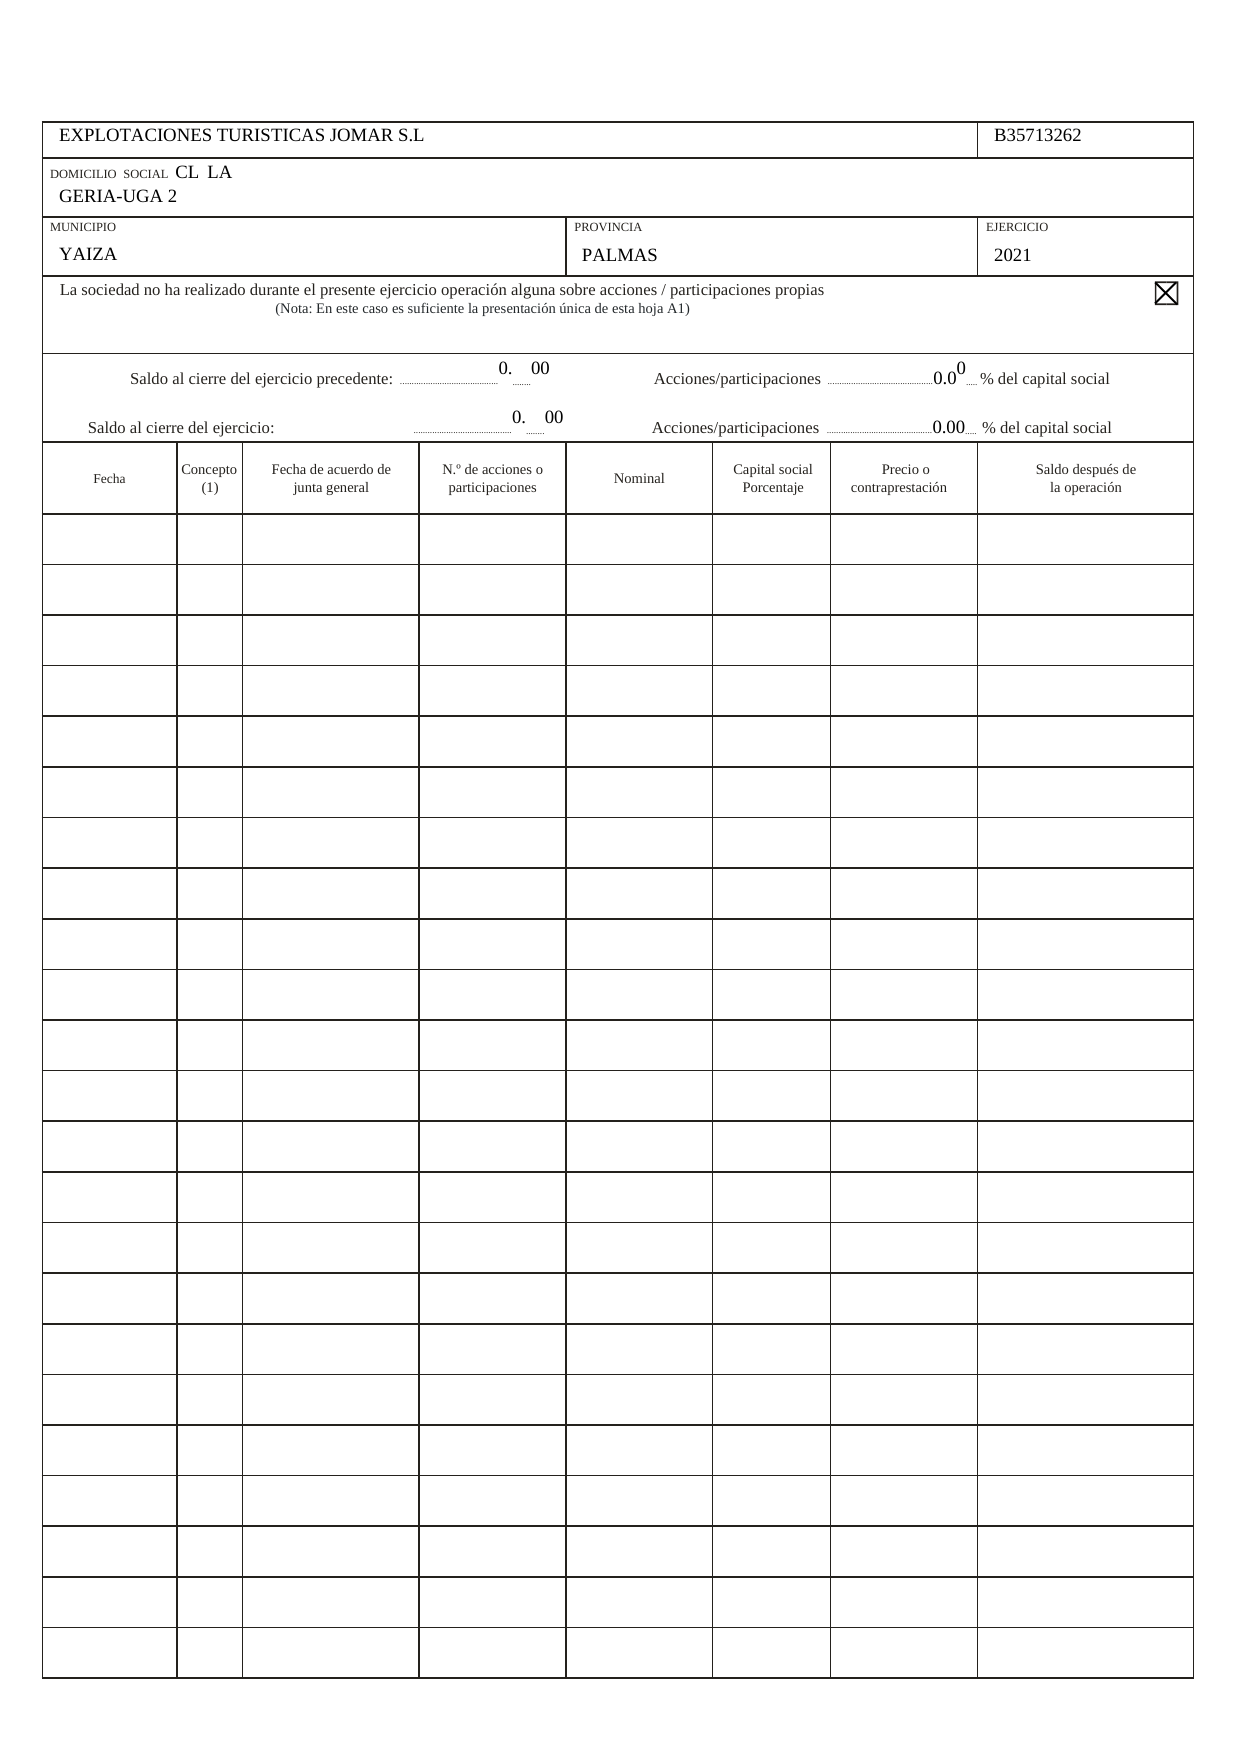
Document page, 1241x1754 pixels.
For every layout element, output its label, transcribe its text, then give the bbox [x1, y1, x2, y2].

table_cell [831, 616, 977, 665]
table_cell [978, 818, 1193, 867]
table_cell [713, 1071, 830, 1120]
table_cell [243, 1375, 418, 1424]
table_cell [831, 1173, 977, 1222]
table_cell [831, 869, 977, 918]
table_cell [978, 515, 1193, 563]
table_cell [43, 1476, 176, 1525]
table_cell [178, 565, 242, 614]
table_cell [420, 1578, 565, 1627]
table_cell [243, 1071, 418, 1120]
table_cell [178, 515, 242, 563]
table_cell [1194, 1120, 1198, 1171]
table_cell Capital social Porcentaje [713, 443, 830, 513]
table_cell [1194, 614, 1198, 665]
table_cell [567, 818, 712, 867]
table_cell [1194, 817, 1198, 867]
table_cell [420, 1426, 565, 1475]
table_cell [567, 1223, 712, 1272]
table_cell [420, 920, 565, 968]
table_cell [420, 1476, 565, 1525]
table_cell [567, 717, 712, 766]
table_cell [1194, 766, 1198, 817]
table_cell [713, 818, 830, 867]
table_cell [178, 616, 242, 665]
table_cell [178, 818, 242, 867]
table_cell [1194, 216, 1198, 275]
table_cell [831, 1223, 977, 1272]
table_cell [713, 616, 830, 665]
table_cell [420, 1274, 565, 1323]
table_cell [1194, 1323, 1198, 1373]
table_cell [978, 1578, 1193, 1627]
table_cell [567, 1274, 712, 1323]
table_cell [567, 869, 712, 918]
table_cell [978, 1223, 1193, 1272]
table_cell [420, 1527, 565, 1576]
table_cell La sociedad no ha realizado durante el presente ejercicio operación alguna sobre acciones / participaciones propias (Nota: En este caso es suficiente la presentación única de esta hoja A1) [43, 277, 1193, 353]
table_cell [420, 1122, 565, 1171]
table_cell [831, 1274, 977, 1323]
table_cell [243, 920, 418, 968]
table_cell [978, 1122, 1193, 1171]
table_cell [243, 869, 418, 918]
table_cell [978, 1325, 1193, 1373]
table_cell [43, 1223, 176, 1272]
table_cell [978, 1375, 1193, 1424]
table_cell [1194, 275, 1198, 353]
table_cell [1194, 1171, 1198, 1222]
table_cell [831, 818, 977, 867]
table_cell [43, 1578, 176, 1627]
table_cell [178, 1325, 242, 1373]
table_cell [567, 565, 712, 614]
table_cell [243, 818, 418, 867]
table_cell [831, 666, 977, 715]
table_cell [713, 1274, 830, 1323]
table_cell [567, 1021, 712, 1070]
table_cell [567, 1628, 712, 1677]
table_cell [1194, 665, 1198, 715]
table_cell [43, 1426, 176, 1475]
table_cell [831, 1375, 977, 1424]
table_cell N.º de acciones o participaciones [420, 443, 565, 513]
table_cell [831, 565, 977, 614]
table_cell [420, 970, 565, 1019]
table_cell [178, 1426, 242, 1475]
table_cell [178, 1375, 242, 1424]
table_cell [43, 666, 176, 715]
table_cell [420, 1325, 565, 1373]
table_cell [831, 1325, 977, 1373]
table_cell [567, 920, 712, 968]
table_cell [713, 1122, 830, 1171]
table_cell [178, 1274, 242, 1323]
table_cell [420, 616, 565, 665]
table_cell [43, 1527, 176, 1576]
table_cell DOMICILIO SOCIAL CL LA GERIA-UGA 2 [43, 159, 1193, 216]
table_cell [1194, 1222, 1198, 1272]
table_cell [978, 1071, 1193, 1120]
table_cell [567, 666, 712, 715]
table_cell Saldo después de la operación [978, 443, 1193, 513]
table_cell [567, 1426, 712, 1475]
table_cell [978, 1021, 1193, 1070]
table_cell [178, 869, 242, 918]
table_cell [713, 565, 830, 614]
table_cell [567, 1476, 712, 1525]
table_cell [567, 1527, 712, 1576]
table_cell [243, 1223, 418, 1272]
table_cell [978, 768, 1193, 817]
table_cell [831, 515, 977, 563]
table_cell [43, 1071, 176, 1120]
table_cell [978, 869, 1193, 918]
table_cell [831, 1426, 977, 1475]
table_cell [420, 1375, 565, 1424]
table_cell [243, 1527, 418, 1576]
table_cell [243, 1122, 418, 1171]
table_cell [178, 1527, 242, 1576]
table_cell [178, 1476, 242, 1525]
table_cell EJERCICIO 2021 [978, 218, 1193, 275]
table_cell EXPLOTACIONES TURISTICAS JOMAR S.L [43, 123, 977, 157]
table_cell [713, 1173, 830, 1222]
table_cell [243, 666, 418, 715]
table_cell [978, 920, 1193, 968]
table_cell [1194, 513, 1198, 563]
table_cell [243, 1578, 418, 1627]
table_cell [178, 1578, 242, 1627]
table_cell [567, 1375, 712, 1424]
table_cell [420, 1173, 565, 1222]
table_cell [43, 970, 176, 1019]
table_cell [420, 1628, 565, 1677]
table_cell [243, 717, 418, 766]
table_cell [43, 1122, 176, 1171]
table_cell [243, 616, 418, 665]
table_cell [567, 1173, 712, 1222]
table_cell [831, 1122, 977, 1171]
table_cell [1194, 1019, 1198, 1070]
table_cell [420, 1021, 565, 1070]
table_cell [43, 1325, 176, 1373]
table_cell [243, 515, 418, 563]
table_cell [243, 1021, 418, 1070]
table_cell [713, 1325, 830, 1373]
table_cell Precio o contraprestación [831, 443, 977, 513]
table_cell [1194, 1374, 1198, 1424]
table_cell [978, 1274, 1193, 1323]
table_cell [713, 920, 830, 968]
table_cell [420, 666, 565, 715]
table_cell [978, 666, 1193, 715]
table_cell [178, 920, 242, 968]
table_cell [43, 1274, 176, 1323]
table_cell [43, 717, 176, 766]
table_cell PROVINCIA PALMAS [567, 218, 977, 275]
table_cell [43, 565, 176, 614]
table_cell [831, 970, 977, 1019]
table_cell [978, 1476, 1193, 1525]
table_cell [1194, 1424, 1198, 1475]
table_cell [420, 1071, 565, 1120]
table_cell [567, 1578, 712, 1627]
table_cell [420, 768, 565, 817]
table_cell Nominal [567, 443, 712, 513]
table_cell [1194, 918, 1198, 968]
table_cell [243, 970, 418, 1019]
table_cell [43, 1173, 176, 1222]
table_cell [43, 768, 176, 817]
table_cell B35713262 [978, 123, 1193, 157]
table_cell [978, 717, 1193, 766]
table_cell [43, 1375, 176, 1424]
table_cell [420, 717, 565, 766]
table_cell [567, 1325, 712, 1373]
table_cell [178, 1223, 242, 1272]
table_cell [831, 1071, 977, 1120]
table_cell [1194, 564, 1198, 614]
table_cell [978, 1628, 1193, 1677]
table_cell [43, 920, 176, 968]
table_cell [243, 565, 418, 614]
table_cell [243, 1274, 418, 1323]
table_cell Saldo al cierre del ejercicio precedente: ..........................................0.........00 Acciones/participaciones .............................................0.00..... % del capital social Saldo al cierre del ejercicio: ..........................................0.........00 Acciones/participaciones .............................................0.00..... % del capital social [43, 354, 1193, 441]
table_cell [178, 1021, 242, 1070]
table_cell [978, 616, 1193, 665]
table_cell [420, 869, 565, 918]
table_cell [567, 768, 712, 817]
table_cell [243, 1173, 418, 1222]
table_cell [178, 1071, 242, 1120]
table_cell [713, 1426, 830, 1475]
table_cell [178, 1122, 242, 1171]
table_cell [178, 768, 242, 817]
table_cell [43, 1021, 176, 1070]
table_cell [567, 1122, 712, 1171]
table_cell [713, 1223, 830, 1272]
table_cell [1194, 353, 1198, 441]
table_cell [713, 666, 830, 715]
table_cell [978, 1426, 1193, 1475]
table_cell [831, 1476, 977, 1525]
table_cell [178, 717, 242, 766]
table_cell [831, 1527, 977, 1576]
table_cell [978, 1173, 1193, 1222]
table_cell [420, 515, 565, 563]
table_cell [243, 1476, 418, 1525]
table_cell [1194, 1272, 1198, 1323]
table_cell [831, 1578, 977, 1627]
table_cell [243, 768, 418, 817]
table_cell [1194, 1475, 1198, 1525]
table_cell [978, 970, 1193, 1019]
table_cell [1194, 441, 1198, 513]
table_cell [567, 1071, 712, 1120]
table_cell [1194, 121, 1198, 157]
table_cell [420, 818, 565, 867]
table_cell [831, 920, 977, 968]
table_cell [243, 1426, 418, 1475]
table_cell [567, 616, 712, 665]
table_cell [978, 1527, 1193, 1576]
table_cell [420, 565, 565, 614]
table_cell [1194, 715, 1198, 766]
table_cell [43, 616, 176, 665]
table_cell [178, 666, 242, 715]
table_cell [1194, 157, 1198, 216]
table_cell [831, 1628, 977, 1677]
table_cell [178, 1628, 242, 1677]
table_cell [1194, 1525, 1198, 1576]
table_cell [420, 1223, 565, 1272]
table_cell MUNICIPIO YAIZA [43, 218, 565, 275]
table_cell [831, 1021, 977, 1070]
table_cell [567, 515, 712, 563]
table_cell [713, 1527, 830, 1576]
table_cell [831, 717, 977, 766]
table_cell [713, 1375, 830, 1424]
table_cell [831, 768, 977, 817]
table_cell [1194, 1627, 1198, 1677]
table_cell [713, 717, 830, 766]
table_cell [43, 515, 176, 563]
table_cell [713, 1578, 830, 1627]
table_cell Fecha de acuerdo de junta general [243, 443, 418, 513]
table_cell [43, 869, 176, 918]
table_cell [713, 1476, 830, 1525]
table_cell [43, 818, 176, 867]
table_cell [243, 1325, 418, 1373]
table_cell [243, 1628, 418, 1677]
table_cell [713, 515, 830, 563]
table_cell [978, 565, 1193, 614]
table_cell [178, 970, 242, 1019]
table_cell Fecha [43, 443, 176, 513]
table_cell [1194, 1070, 1198, 1120]
table_cell [1194, 867, 1198, 918]
table_cell [713, 1628, 830, 1677]
table_cell [713, 768, 830, 817]
table_cell Concepto (1) [178, 443, 242, 513]
table_cell [713, 869, 830, 918]
table_cell [567, 970, 712, 1019]
table_cell [713, 1021, 830, 1070]
table_cell [43, 1628, 176, 1677]
table_cell [178, 1173, 242, 1222]
table_cell [713, 970, 830, 1019]
table_cell [1194, 1576, 1198, 1627]
table_cell [1194, 969, 1198, 1019]
